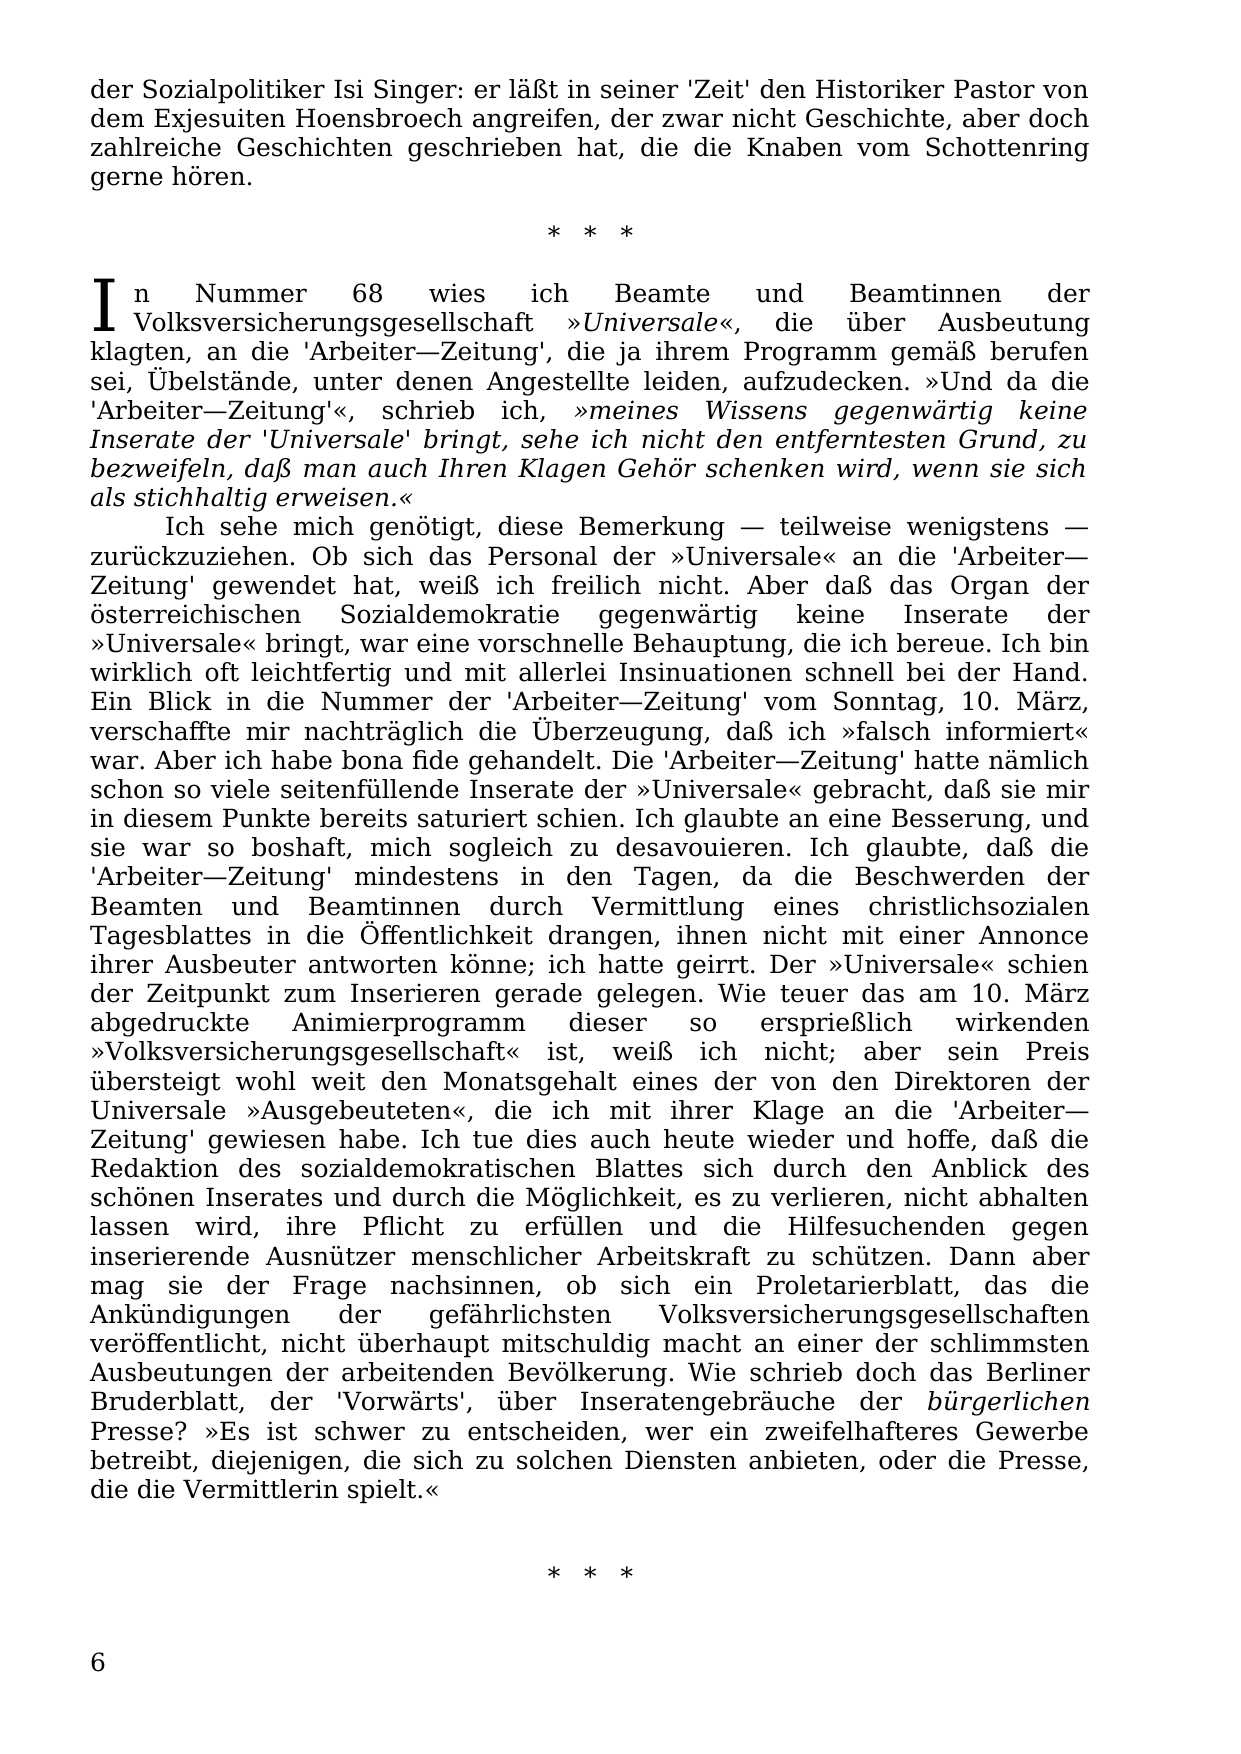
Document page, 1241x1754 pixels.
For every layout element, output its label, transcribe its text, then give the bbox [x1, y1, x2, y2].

text Ich sehe mich genötigt, diese Bemerkung — teilweise wenigstens — zurückzuziehen. Ob sich das Personal der »Universale« an die 'Arbeiter—Zeitung' gewendet hat, weiß ich freilich nicht. Aber daß das Organ der österreichischen Sozialdemokratie gegenwärtig keine Inserate der »Universale« bringt, war eine vorschnelle Behauptung, die ich bereue. Ich bin wirklich oft leichtfertig und mit allerlei Insinuationen schnell bei der Hand. Ein Blick in die Nummer der 'Arbeiter—Zeitung' vom Sonntag, 10. März, verschaffte mir nachträglich die Überzeugung, daß ich »falsch informiert« war. Aber ich habe bona fide gehandelt. Die 'Arbeiter—Zeitung' hatte nämlich schon so viele seitenfüllende Inserate der »Universale« gebracht, daß sie mir in diesem Punkte bereits saturiert schien. Ich glaubte an eine Besserung, und sie war so boshaft, mich sogleich zu desavouieren. Ich glaubte, daß die 'Arbeiter—Zeitung' mindestens in den Tagen, da die Beschwerden der Beamten und Beamtinnen durch Vermittlung eines christlichsozialen Tagesblattes in die Öffentlichkeit drangen, ihnen nicht mit einer Annonce ihrer Ausbeuter antworten könne; ich hatte geirrt. Der »Universale« schien der Zeitpunkt zum Inserieren gerade gelegen. Wie teuer das am 10. März abgedruckte Animierprogramm dieser so ersprießlich wirkenden »Volksversicherungsgesellschaft« ist, weiß ich nicht; aber sein Preis übersteigt wohl weit den Monatsgehalt eines der von den Direktoren der Universale »Ausgebeuteten«, die ich mit ihrer Klage an die 'Arbeiter—Zeitung' gewiesen habe. Ich tue dies auch heute wieder und hoffe, daß die Redaktion des sozialdemokratischen Blattes sich durch den Anblick des schönen Inserates und durch die Möglichkeit, es zu verlieren, nicht abhalten lassen wird, ihre Pflicht zu erfüllen und die Hilfesuchenden gegen inserierende Ausnützer menschlicher Arbeitskraft zu schützen. Dann aber mag sie der Frage nachsinnen, ob sich ein Proletarierblatt, das die Ankündigungen der gefährlichsten Volksversicherungsgesellschaften veröffentlicht, nicht überhaupt mitschuldig macht an einer der schlimmsten Ausbeutungen der arbeitenden Bevölkerung. Wie schrieb doch das Berliner Bruderblatt, der 'Vorwärts', über Inseratengebräuche der bürgerlichen Presse? »Es ist schwer zu entscheiden, wer ein zweifelhafteres Gewerbe betreibt, diejenigen, die sich zu solchen Diensten anbieten, oder die Presse, die die Vermittlerin spielt.« [90, 512, 1091, 1504]
text der Sozialpolitiker Isi Singer: er läßt in seiner 'Zeit' den Historiker Pastor von dem Exjesuiten Hoensbroech angreifen, der zwar nicht Geschichte, aber doch zahlreiche Geschichten geschrieben hat, die die Knaben vom Schottenring gerne hören. [90, 75, 1091, 192]
text In Nummer 68 wies ich Beamte und Beamtinnen der Volksversicherungsgesellschaft »Universale«, die über Ausbeutung klagten, an die 'Arbeiter—Zeitung', die ja ihrem Programm gemäß berufen sei, Übelstände, unter denen Angestellte leiden, aufzudecken. »Und da die 'Arbeiter—Zeitung'«, schrieb ich, »meines Wissens gegenwärtig keine Inserate der 'Universale' bringt, sehe ich nicht den entferntesten Grund, zu bezweifeln, daß man auch Ihren Klagen Gehör schenken wird, wenn sie sich als stichhaltig erweisen.« [90, 279, 1091, 512]
text * * * [90, 1562, 1091, 1592]
text * * * [90, 221, 1091, 250]
